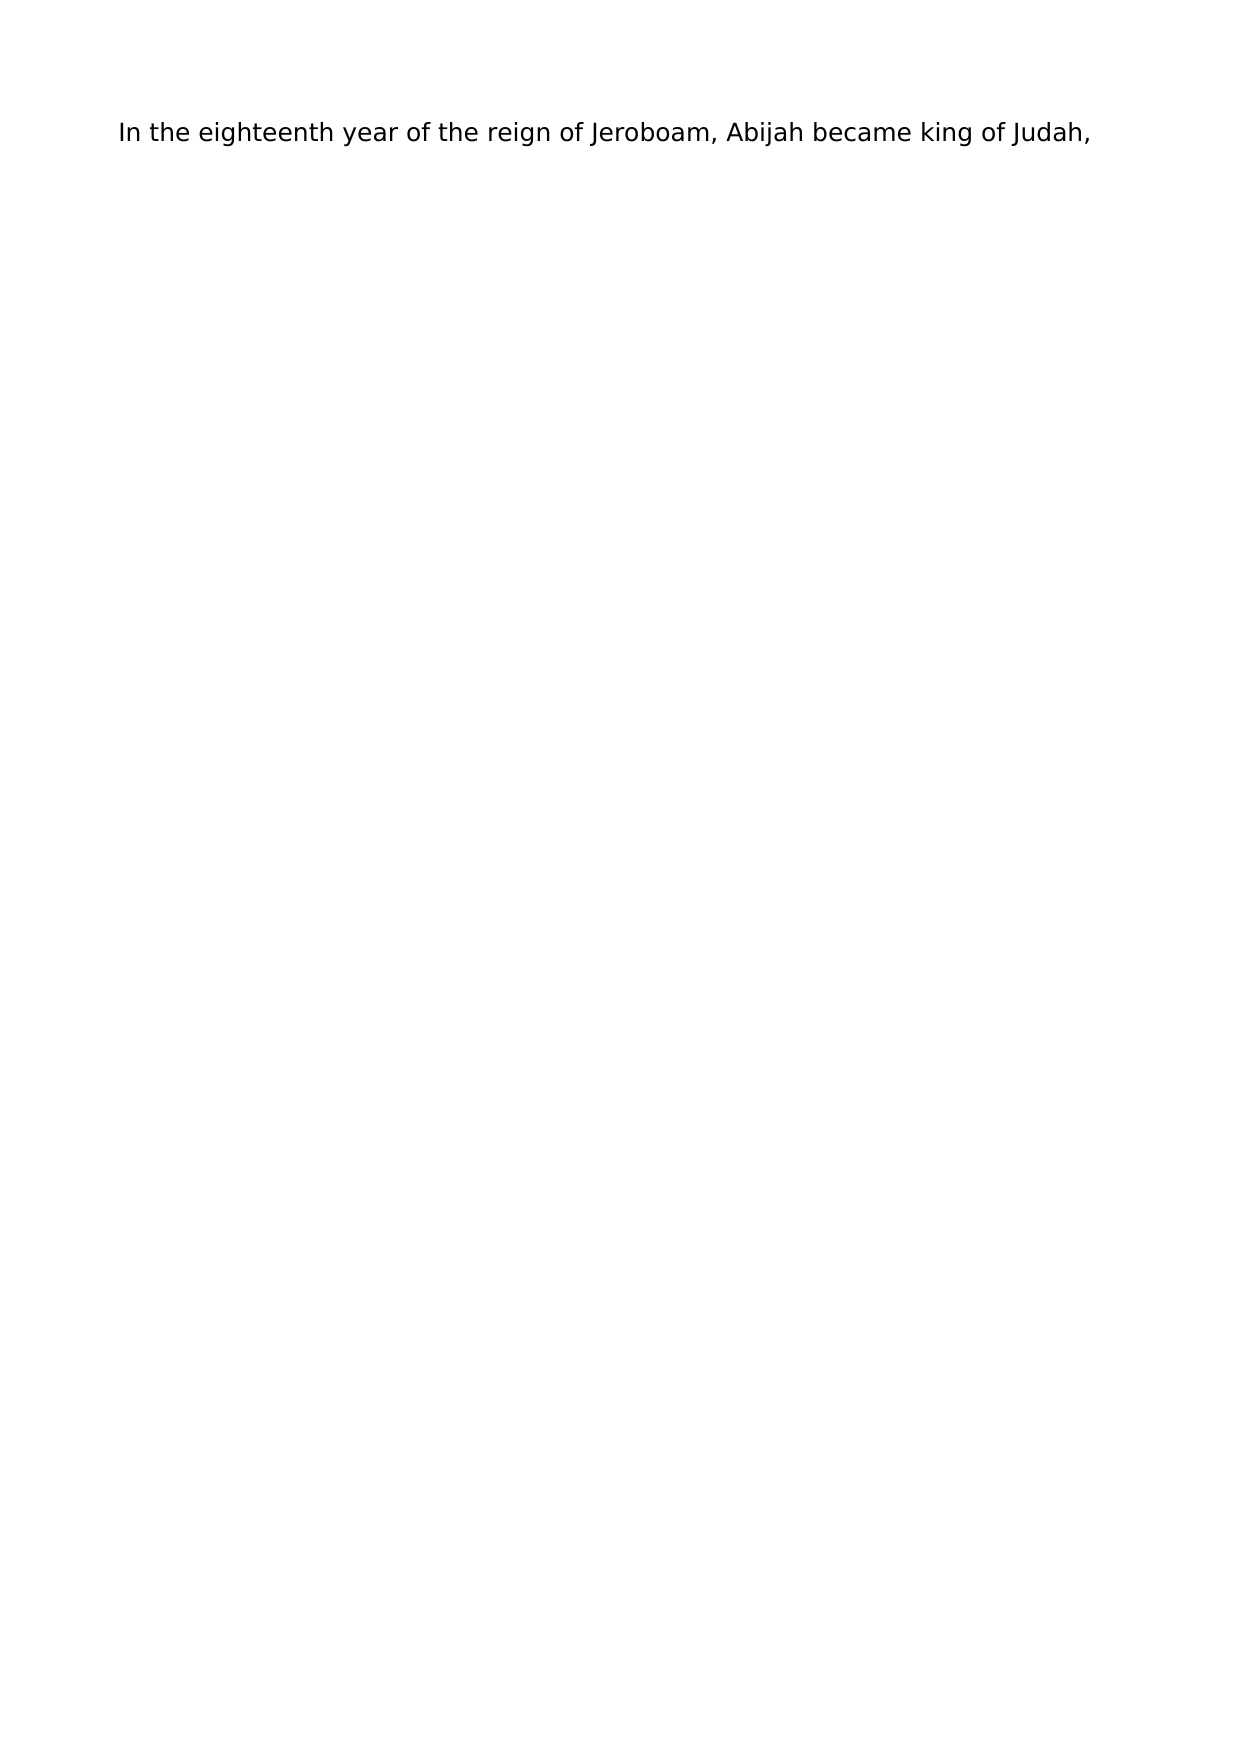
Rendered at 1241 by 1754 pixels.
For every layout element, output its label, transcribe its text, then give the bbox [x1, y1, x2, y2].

text In the eighteenth year of the reign of Jeroboam, Abijah became king of Judah, [118, 118, 1122, 147]
